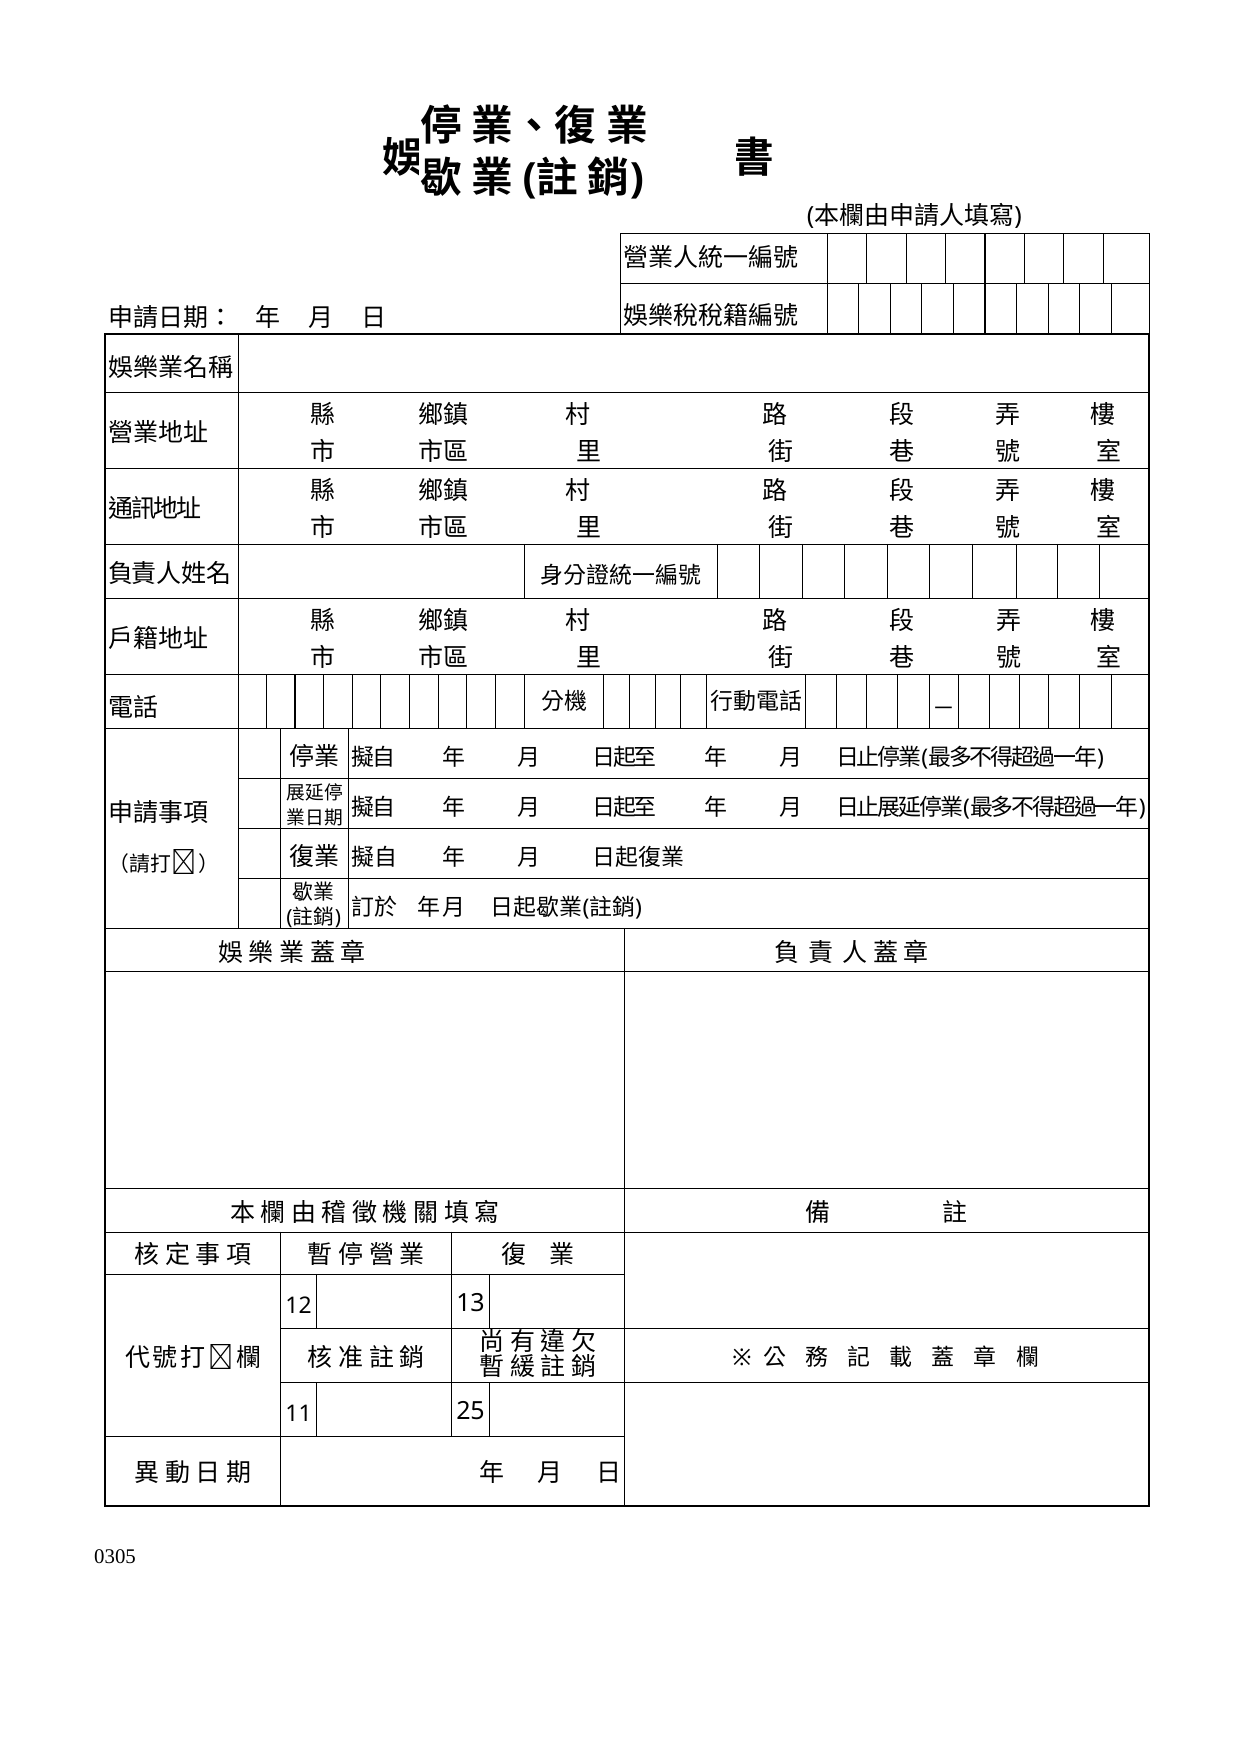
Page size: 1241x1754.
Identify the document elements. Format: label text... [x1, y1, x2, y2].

table_cell 通訊地址 [106, 469, 238, 544]
table_cell [867, 234, 906, 283]
table_cell 申請日期： 年 月 日 [105, 233, 620, 333]
table_cell [1025, 234, 1063, 283]
table_cell 訂於 年 月 日起歇業(註銷) [349, 879, 1148, 928]
table_cell [1100, 545, 1148, 598]
table_cell 段 巷 [796, 469, 917, 544]
table_cell [1049, 675, 1079, 728]
table_cell [1049, 284, 1079, 333]
table_cell 娛 樂 業 蓋 章 [106, 929, 624, 971]
table_cell 暫 停 營 業 [281, 1233, 451, 1274]
table_cell [604, 675, 629, 728]
table_cell 路 街 [604, 599, 796, 674]
table_cell [859, 284, 890, 333]
table_header 娛樂業 申請書 申請書 [736, 112, 1051, 196]
table_cell 娛樂稅稅籍編號 [621, 284, 827, 333]
table_cell [990, 675, 1019, 728]
table_cell 代號打欄 [106, 1275, 280, 1436]
table_cell 路 街 [604, 469, 796, 544]
table_cell 25 [452, 1383, 489, 1436]
table_cell [828, 284, 858, 333]
table_cell [239, 545, 524, 598]
table_cell 尚 有 違 欠 暫 緩 註 銷 [452, 1329, 624, 1382]
table_cell [1080, 675, 1111, 728]
table_cell 復 業 [452, 1233, 624, 1274]
table_cell [630, 675, 655, 728]
table_cell 村 里 [471, 393, 604, 468]
table_cell 縣 市 [239, 469, 338, 544]
table_cell [353, 675, 380, 728]
table_cell [239, 829, 280, 878]
table_cell [867, 675, 897, 728]
table_cell [317, 1275, 451, 1328]
table_cell [317, 1383, 451, 1436]
table_cell 歇 業 (註 銷) [281, 879, 348, 928]
table_cell 村 里 [471, 599, 604, 674]
text 0305 [94, 1544, 1162, 1568]
table_cell [946, 234, 984, 283]
table_cell [760, 545, 802, 598]
table_cell [930, 545, 972, 598]
table_cell [490, 1383, 624, 1436]
table_cell [410, 675, 438, 728]
table_cell 負責人姓名 [106, 545, 238, 598]
table_cell 鄉鎮 市區 [338, 469, 471, 544]
table_cell [1058, 545, 1099, 598]
table_cell [1143, 1507, 1149, 1544]
table_cell [806, 675, 836, 728]
table_cell [239, 675, 266, 728]
table_cell 戶籍地址 [106, 599, 238, 674]
table_cell [106, 972, 624, 1188]
table_cell 復業 [281, 829, 348, 878]
table_cell 身分證統一編號 [525, 545, 717, 598]
table_cell 弄 號 [917, 599, 1024, 674]
table_cell 備 註 [625, 1189, 1148, 1232]
table_cell [267, 675, 294, 728]
table_cell [845, 545, 887, 598]
table_header [1051, 112, 1149, 196]
table_cell [986, 234, 1024, 283]
table_cell [239, 335, 1148, 392]
table_cell 負 責 人 蓋 章 [625, 929, 1148, 971]
table_cell [959, 675, 989, 728]
table_cell [828, 234, 866, 283]
table_cell [625, 1383, 1148, 1436]
table_cell 展延停業日期 [281, 779, 348, 828]
table_cell 本 欄 由 稽 徵 機 關 填 寫 [106, 1189, 624, 1232]
table_cell 營業人統一編號 [621, 234, 827, 283]
table_cell [496, 675, 524, 728]
table_cell [1017, 545, 1057, 598]
table_cell 12 [281, 1275, 316, 1328]
table_cell 鄉鎮 市區 [338, 599, 471, 674]
table_cell [954, 284, 984, 333]
table_cell 停業 [281, 729, 348, 778]
table_cell [1104, 234, 1149, 283]
table_cell [1143, 196, 1149, 233]
table_cell 13 [452, 1275, 489, 1328]
table_cell [973, 545, 1016, 598]
table_cell 娛樂業名稱 [106, 335, 238, 392]
table_cell 村 里 [471, 469, 604, 544]
table_cell 核 准 註 銷 [281, 1329, 451, 1382]
table_cell [922, 284, 953, 333]
table_cell 異 動 日 期 [106, 1437, 280, 1505]
table_cell 行動電話 [707, 675, 805, 728]
table_cell 11 [281, 1383, 316, 1436]
table_cell 弄 號 [917, 393, 1048, 468]
table_cell 樓 室 [1048, 393, 1148, 468]
table_cell [888, 545, 929, 598]
table_cell 擬自 年 月 日起至 年 月 日止展延停業(最多不得超過一年) [349, 779, 1148, 828]
table_cell [1112, 675, 1148, 728]
table_cell [239, 779, 280, 828]
table_cell [1017, 284, 1048, 333]
table_cell 申請事項 （請打） [106, 729, 238, 928]
table_cell [490, 1275, 624, 1328]
table_cell [898, 675, 929, 728]
table_cell [625, 1436, 1148, 1505]
table_cell 分機 [525, 675, 603, 728]
table_cell 段 巷 [796, 599, 917, 674]
table_cell [239, 729, 280, 778]
table_cell [625, 1233, 1148, 1328]
table_cell [891, 284, 921, 333]
table_cell 縣 市 [239, 393, 338, 468]
table_cell [467, 675, 495, 728]
table_cell [681, 675, 706, 728]
table_cell [907, 234, 945, 283]
table_cell 核 定 事 項 [106, 1233, 280, 1274]
table_cell 擬自 年 月 日起復業 [349, 829, 1148, 878]
table_cell [1112, 284, 1149, 333]
table_cell 擬自 年 月 日起至 年 月 日止停業(最多不得超過一年) [349, 729, 1148, 778]
table_cell [381, 675, 409, 728]
table_cell 年 月 日 [281, 1437, 624, 1505]
table_cell [803, 545, 844, 598]
table_cell [625, 972, 1148, 1188]
table_cell 營業地址 [106, 393, 238, 468]
table_cell [105, 196, 621, 233]
table_cell [837, 675, 866, 728]
table_cell 段 巷 [796, 393, 917, 468]
table_cell 鄉鎮 市區 [338, 393, 471, 468]
table_cell (本欄由申請人填寫) [621, 196, 1143, 233]
table_cell 縣 市 [239, 599, 338, 674]
table_cell 樓 室 [1024, 599, 1148, 674]
table_cell － [930, 675, 958, 728]
table_cell [105, 1507, 1143, 1544]
table_cell [1064, 234, 1103, 283]
table_cell [239, 879, 280, 928]
table_cell [718, 545, 759, 598]
table_cell [986, 284, 1016, 333]
table_cell [1020, 675, 1048, 728]
table_cell 路 街 [604, 393, 796, 468]
table_cell 弄 號 [917, 469, 1048, 544]
table_cell [1080, 284, 1111, 333]
table_header 娛樂業 申請書 申請書 [105, 112, 419, 196]
table_cell [296, 675, 323, 728]
table_cell [439, 675, 466, 728]
table_cell ※ 公 務 記 載 蓋 章 欄 [625, 1329, 1148, 1382]
table_cell [324, 675, 352, 728]
table_cell 電話 [106, 675, 238, 728]
table_cell [656, 675, 680, 728]
table_cell 樓 室 [1048, 469, 1148, 544]
